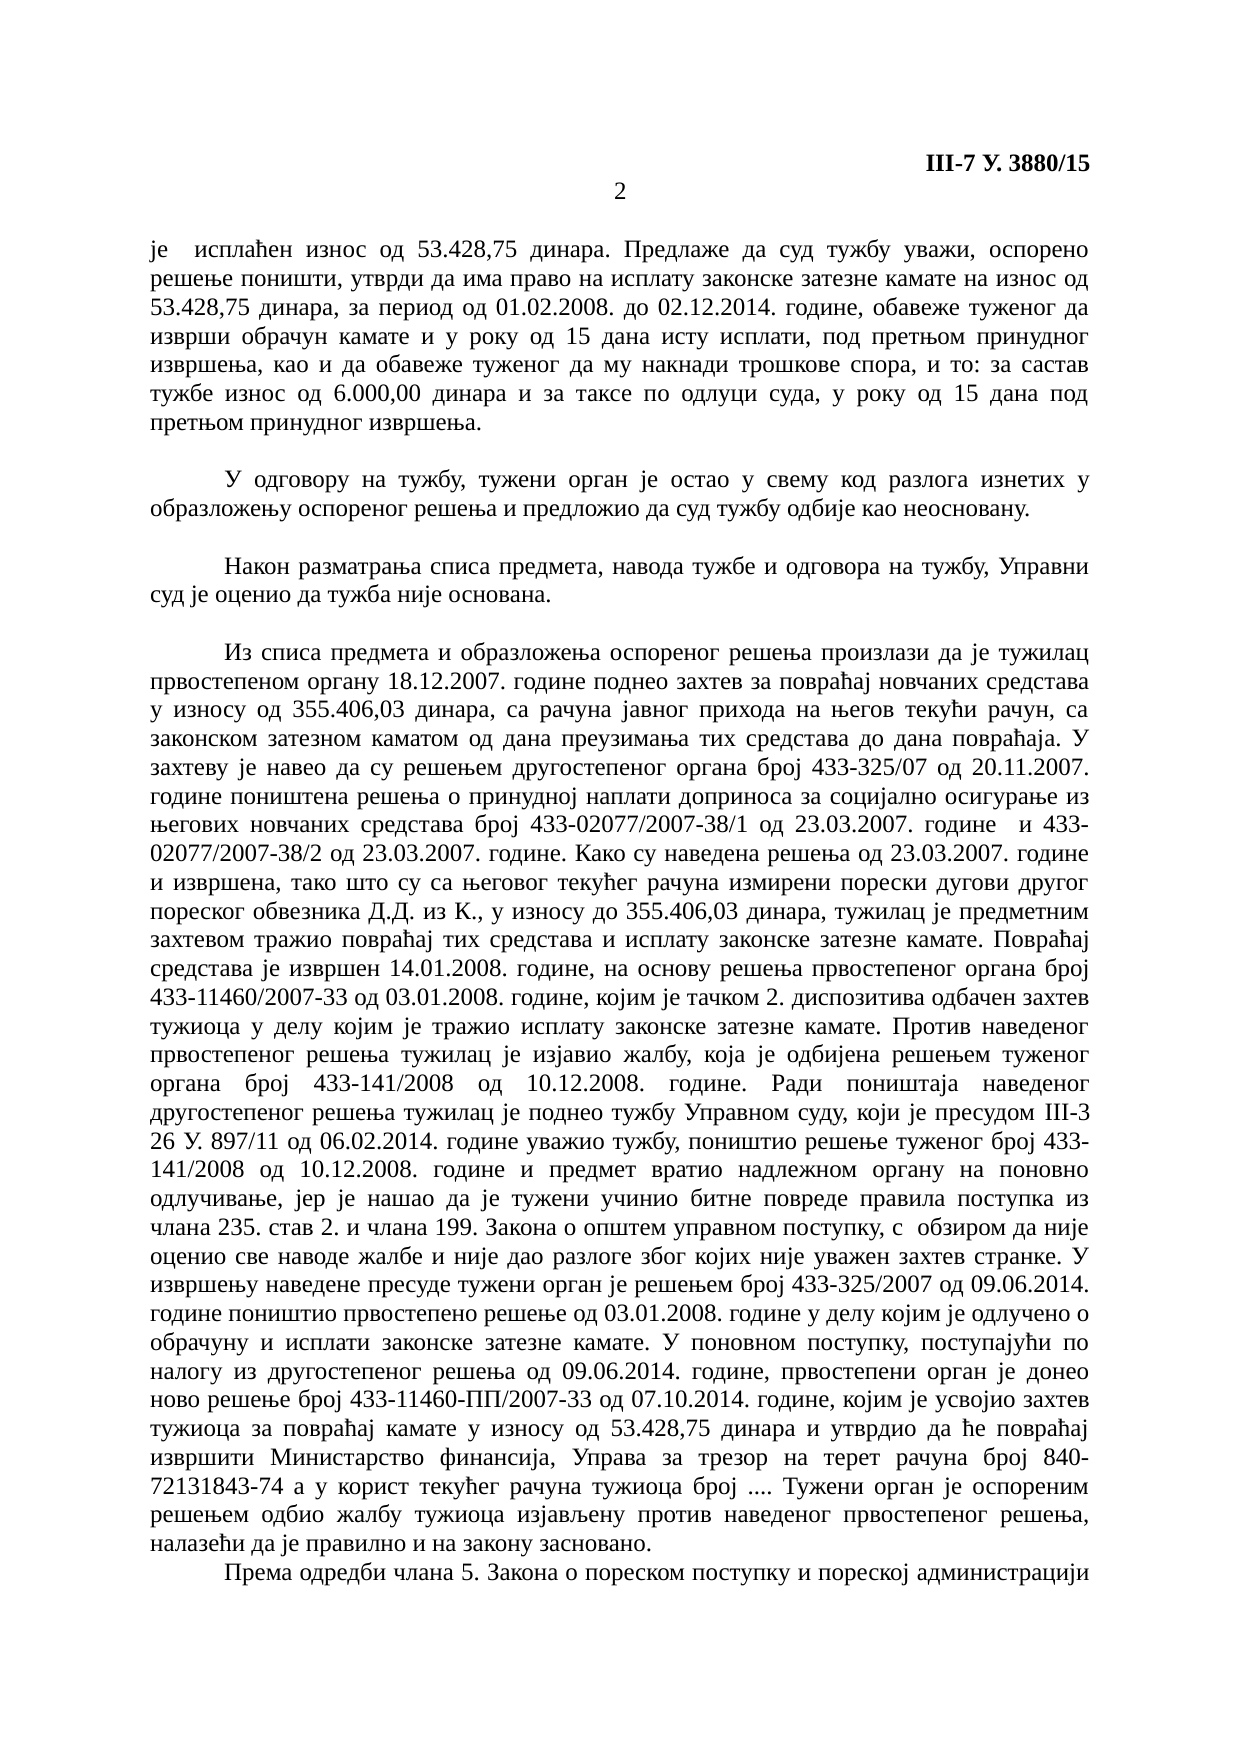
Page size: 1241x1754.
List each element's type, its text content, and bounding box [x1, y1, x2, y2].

text Након разматрања списа предмета, навода тужбе и одговора на тужбу, Управни суд је оценио да тужба није основана. [150, 551, 1090, 608]
text У одговору на тужбу, тужени орган је остао у свему код разлога изнетих у образложењу оспореног решења и предложио да суд тужбу одбије као неосновану. [150, 464, 1090, 522]
text Према одредби члана 5. Закона о пореском поступку и пореској администрацији [150, 1557, 1090, 1586]
text је исплаћен износ од 53.428,75 динара. Предлаже да суд тужбу уважи, оспорено решење поништи, утврди да има право на исплату законске затезне камате на износ од 53.428,75 динара, за период од 01.02.2008. до 02.12.2014. године, обавеже туженог да изврши обрачун камате и у року од 15 дана исту исплати, под претњом принудног извршења, као и да обавеже туженог да му накнади трошкове спора, и то: за састав тужбе износ од 6.000,00 динара и за таксе по одлуци суда, у року од 15 дана под претњом принудног извршења. [150, 234, 1090, 436]
text Из списа предмета и образложења оспореног решења произлази да је тужилац првостепеном органу 18.12.2007. године поднео захтев за повраћај новчаних средстава у износу од 355.406,03 динара, са рачуна јавног прихода на његов текући рачун, са законском затезном каматом од дана преузимања тих средстава до дана повраћаја. У захтеву је навео да су решењем другостепеног органа број 433-325/07 од 20.11.2007. године поништена решења о принудној наплати доприноса за социјално осигурање из његових новчаних средстава број 433-02077/2007-38/1 од 23.03.2007. године и 433-02077/2007-38/2 од 23.03.2007. године. Како су наведена решења од 23.03.2007. године и извршена, тако што су са његовог текућег рачуна измирени порески дугови другог пореског обвезника Д.Д. из К., у износу до 355.406,03 динара, тужилац је предметним захтевом тражио повраћај тих средстава и исплату законске затезне камате. Повраћај средстава је извршен 14.01.2008. године, на основу решења првостепеног органа број 433-11460/2007-33 од 03.01.2008. године, којим је тачком 2. диспозитива одбачен захтев тужиоца у делу којим је тражио исплату законске затезне камате. Против наведеног првостепеног решења тужилац је изјавио жалбу, која је одбијена решењем туженог органа број 433-141/2008 од 10.12.2008. године. Ради поништаја наведеног другостепеног решења тужилац је поднео тужбу Управном суду, који је пресудом III-3 26 У. 897/11 од 06.02.2014. године уважио тужбу, поништио решење туженог број 433-141/2008 од 10.12.2008. године и предмет вратио надлежном органу на поновно одлучивање, јер је нашао да је тужени учинио битне повреде правила поступка из члана 235. став 2. и члана 199. Закона о општем управном поступку, с обзиром да није оценио све наводе жалбе и није дао разлоге због којих није уважен захтев странке. У извршењу наведене пресуде тужени орган је решењем број 433-325/2007 од 09.06.2014. године поништио првостепено решење од 03.01.2008. године у делу којим је одлучено о обрачуну и исплати законске затезне камате. У поновном поступку, поступајући по налогу из другостепеног решења од 09.06.2014. године, првостепени орган је донео ново решење број 433-11460-ПП/2007-33 од 07.10.2014. године, којим је усвојио захтев тужиоца за повраћај камате у износу од 53.428,75 динара и утврдио да ће повраћај извршити Министарство финансија, Управа за трезор на терет рачуна број 840-72131843-74 а у корист текућег рачуна тужиоца број .... Тужени орган је оспореним решењем одбио жалбу тужиоца изјављену против наведеног првостепеног решења, налазећи да је правилно и на закону засновано. [150, 637, 1090, 1557]
